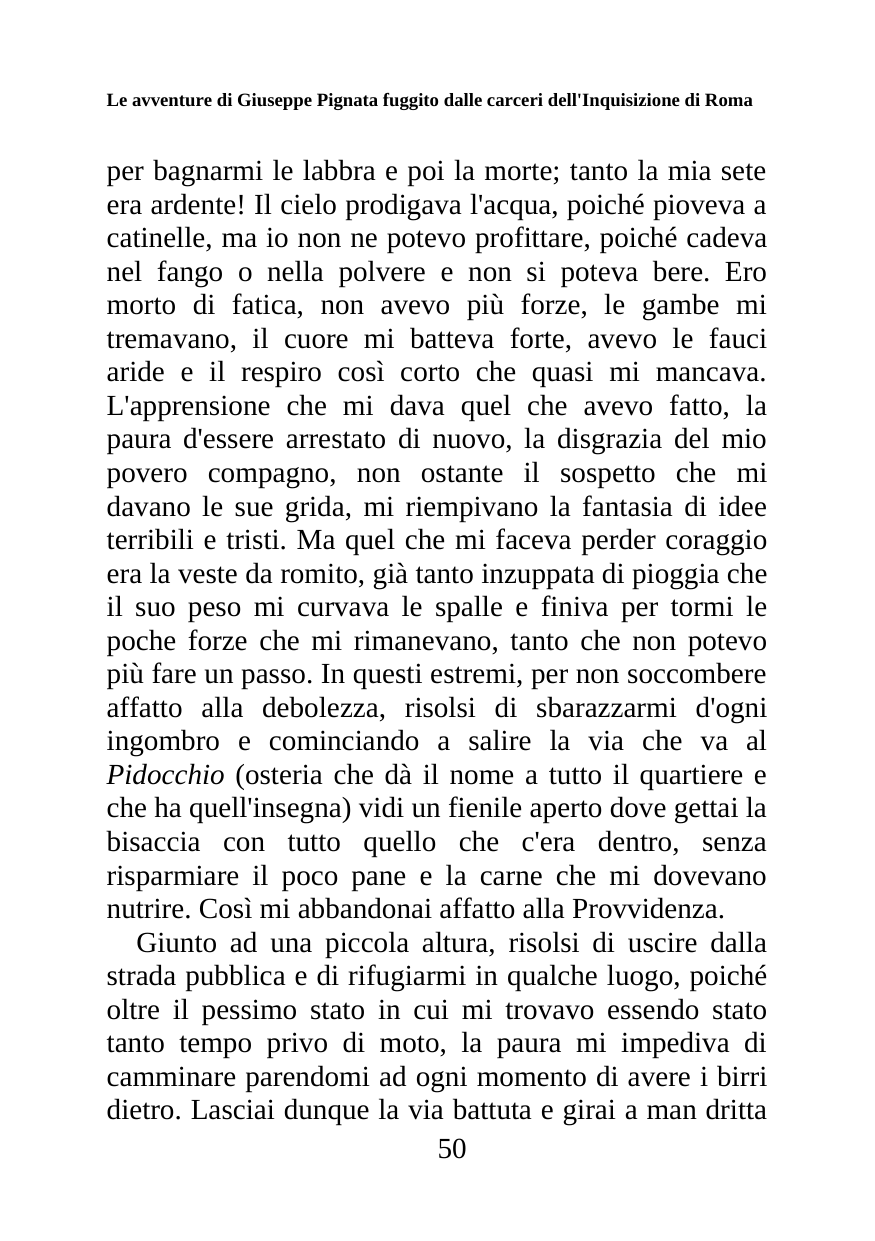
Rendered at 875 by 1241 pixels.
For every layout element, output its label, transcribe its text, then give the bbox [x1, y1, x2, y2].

text Giunto ad una piccola altura, risolsi di uscire dalla strada pubblica e di rifugiarmi in qualche luogo, poiché oltre il pessimo stato in cui mi trovavo essendo stato tanto tempo privo di moto, la paura mi impediva di camminare parendomi ad ogni momento di avere i birri dietro. Lasciai dunque la via battuta e girai a man dritta [106, 925, 768, 1126]
text per bagnarmi le labbra e poi la morte; tanto la mia sete era ardente! Il cielo prodigava l'acqua, poiché pioveva a catinelle, ma io non ne potevo profittare, poiché cadeva nel fango o nella polvere e non si poteva bere. Ero morto di fatica, non avevo più forze, le gambe mi tremavano, il cuore mi batteva forte, avevo le fauci aride e il respiro così corto che quasi mi mancava. L'apprensione che mi dava quel che avevo fatto, la paura d'essere arrestato di nuovo, la disgrazia del mio povero compagno, non ostante il sospetto che mi davano le sue grida, mi riempivano la fantasia di idee terribili e tristi. Ma quel che mi faceva perder coraggio era la veste da romito, già tanto inzuppata di pioggia che il suo peso mi curvava le spalle e finiva per tormi le poche forze che mi rimanevano, tanto che non potevo più fare un passo. In questi estremi, per non soccombere affatto alla debolezza, risolsi di sbarazzarmi d'ogni ingombro e cominciando a salire la via che va al Pidocchio (osteria che dà il nome a tutto il quartiere e che ha quell'insegna) vidi un fienile aperto dove gettai la bisaccia con tutto quello che c'era dentro, senza risparmiare il poco pane e la carne che mi dovevano nutrire. Così mi abbandonai affatto alla Provvidenza. [106, 153, 768, 925]
